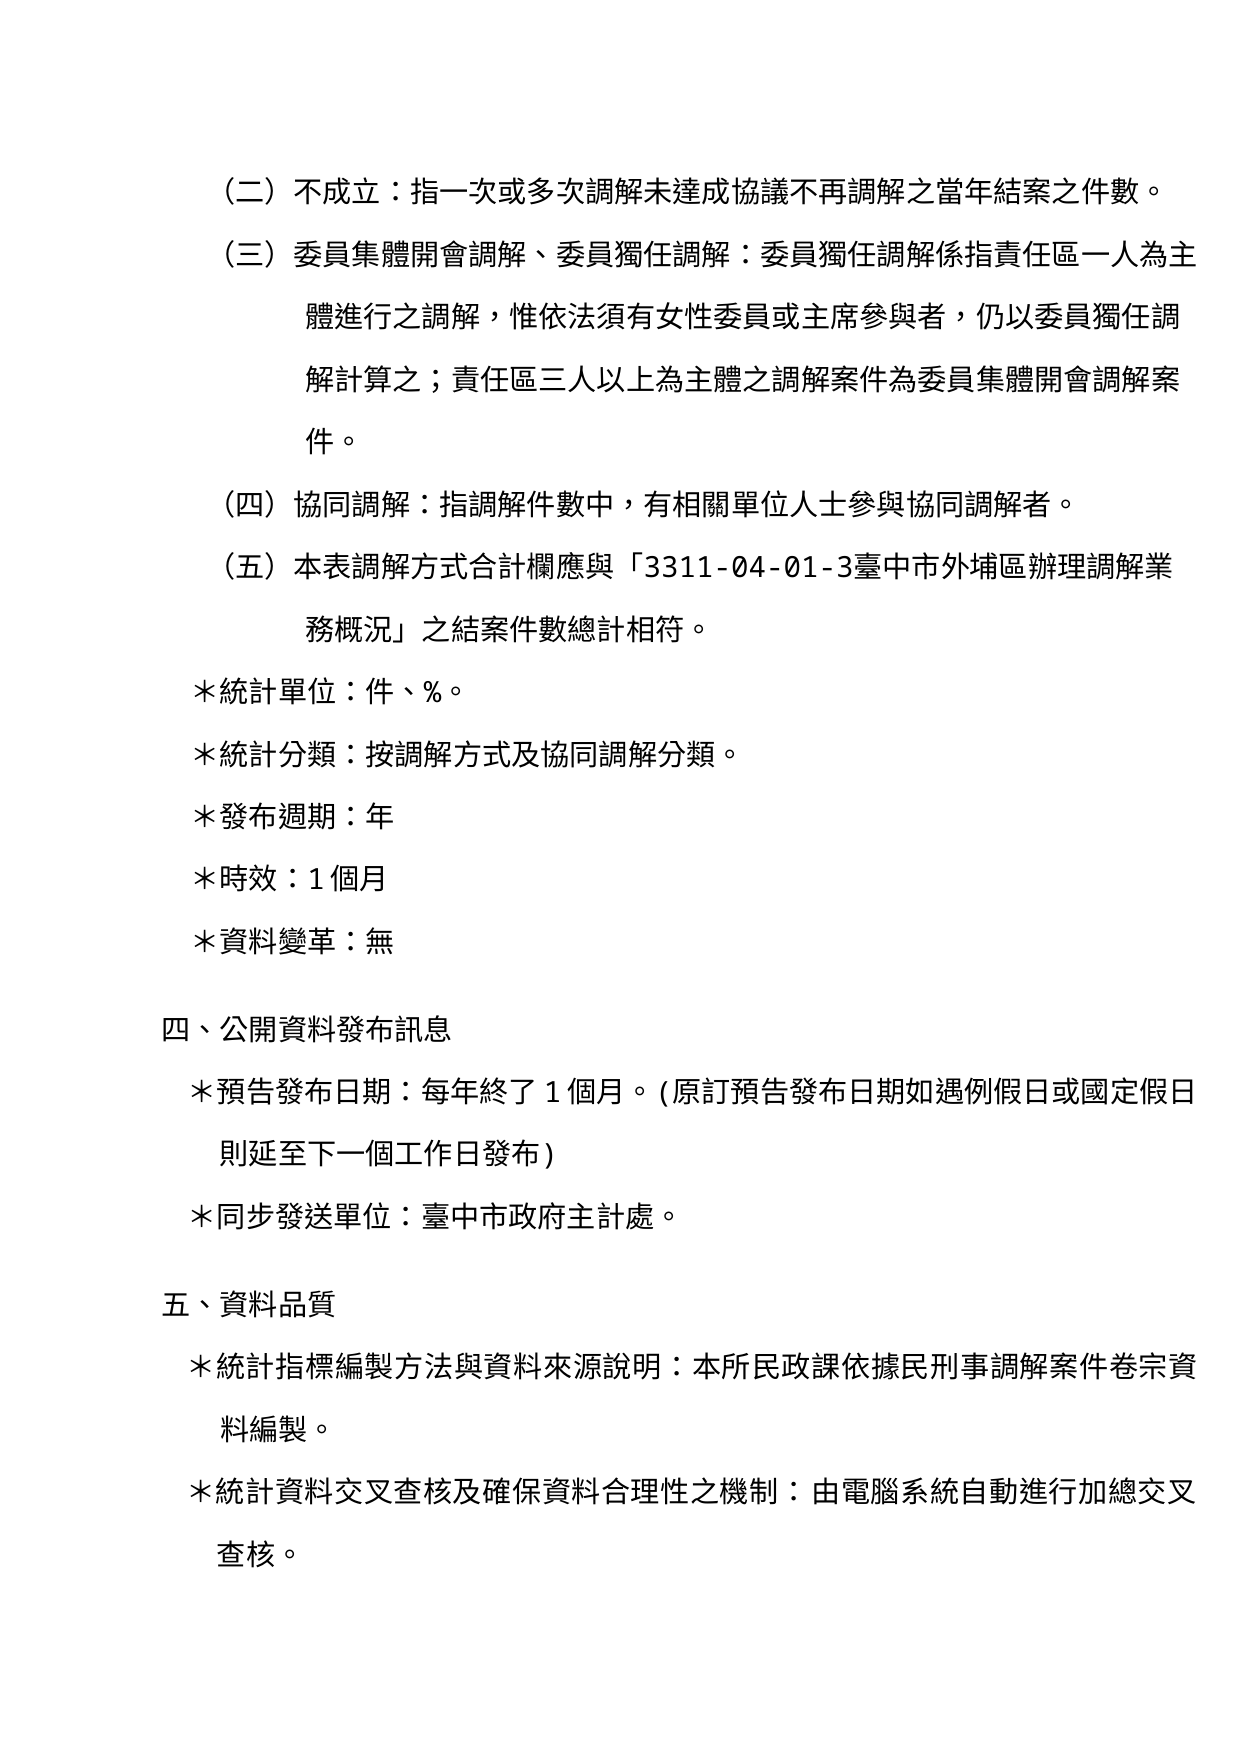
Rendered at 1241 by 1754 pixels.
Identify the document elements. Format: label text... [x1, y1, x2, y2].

table_header （二）不成立：指一次或多次調解未達成協議不再調解之當年結案之件數。 （三）委員集體開會調解、委員獨任調解：委員獨任調解係指責任區一人為主體進行之調解，惟依法須有女性委員或主席參與者，仍以委員獨任調解計算之；責任區三人以上為主體之調解案件為委員集體開會調解案件。 （四）協同調解：指調解件數中，有相關單位人士參與協同調解者。 （五）本表調解方式合計欄應與「3311-04-01-3臺中市外埔區辦理調解業務概況」之結案件數總計相符。 ＊統計單位：件、%。 ＊統計分類：按調解方式及協同調解分類。 ＊發布週期：年 ＊時效：1個月 ＊資料變革：無 四、公開資料發布訊息 ＊預告發布日期：每年終了1個月。(原訂預告發布日期如遇例假日或國定假日則延至下一個工作日發布) ＊同步發送單位：臺中市政府主計處。 五、資料品質 ＊統計指標編製方法與資料來源說明：本所民政課依據民刑事調解案件卷宗資料編製。 ＊統計資料交叉查核及確保資料合理性之機制：由電腦系統自動進行加總交叉查核。 [150, 148, 1209, 1573]
